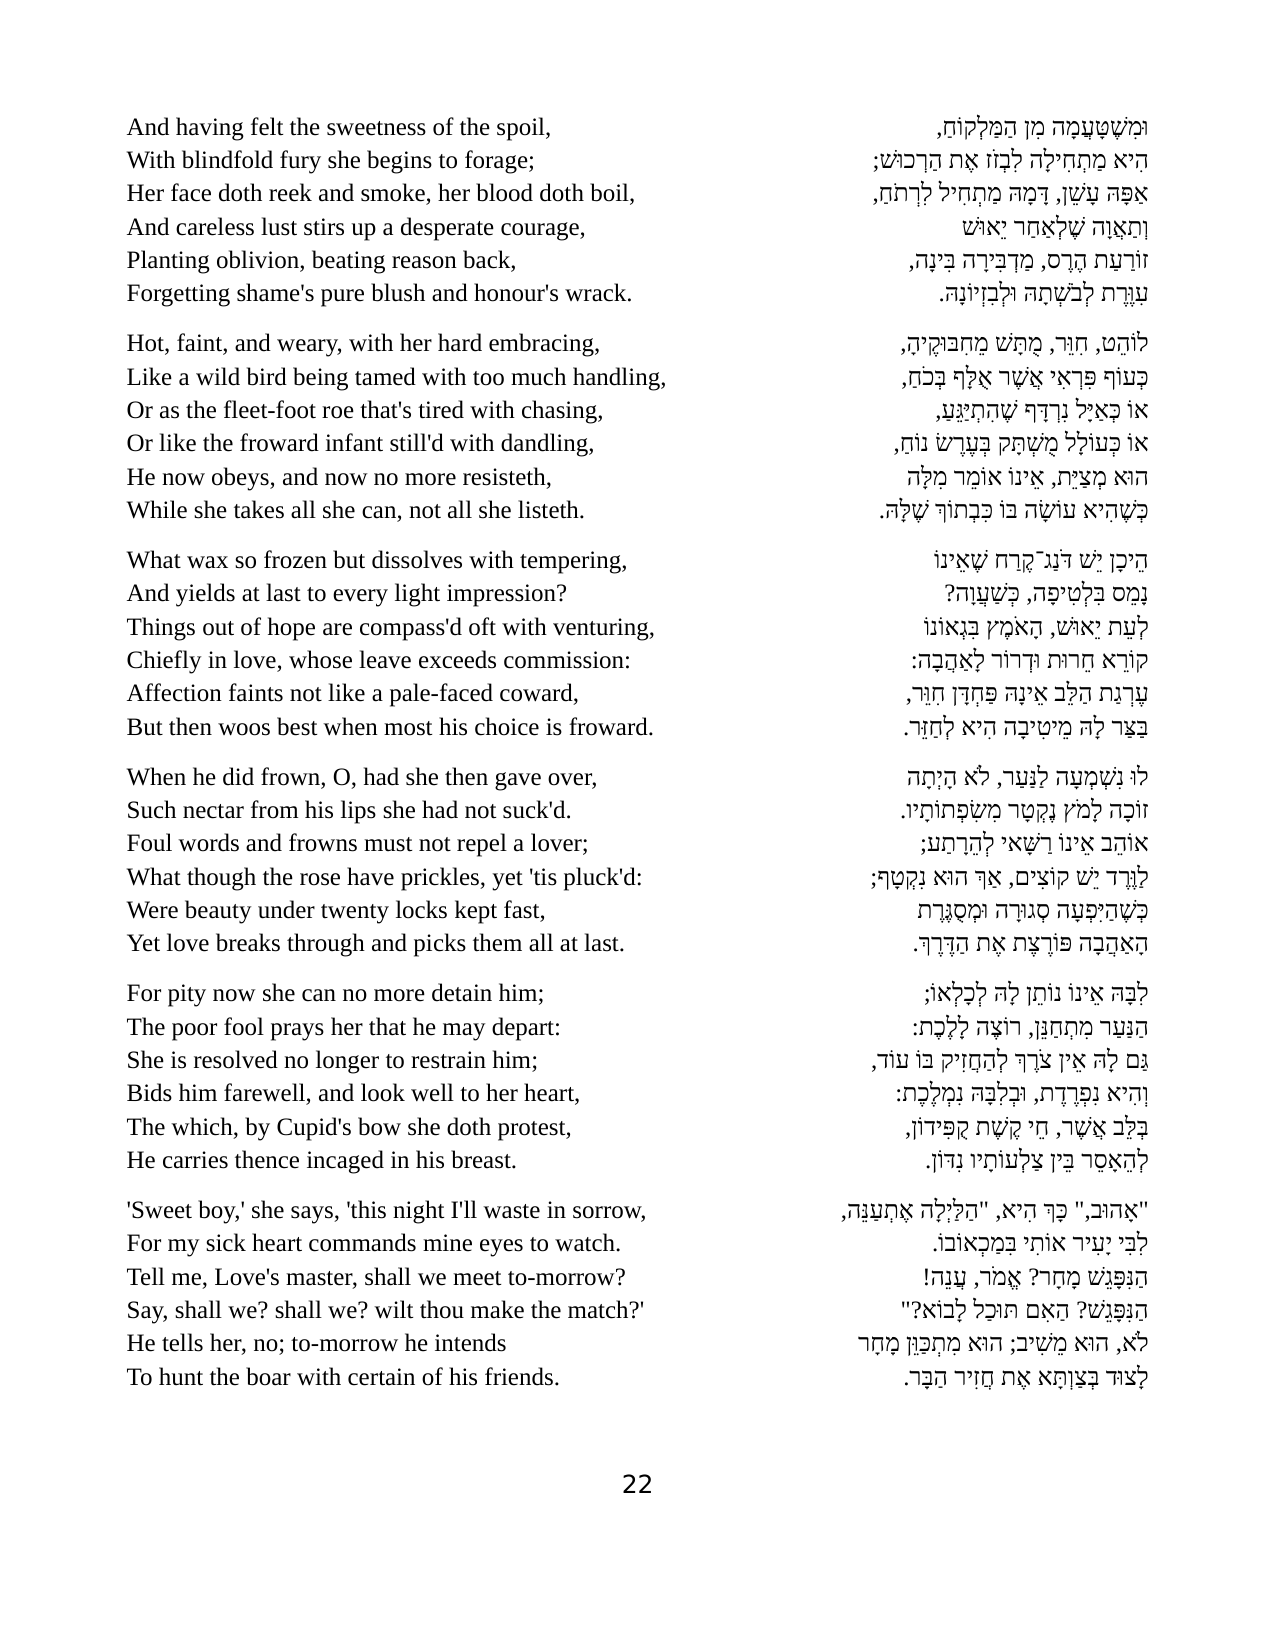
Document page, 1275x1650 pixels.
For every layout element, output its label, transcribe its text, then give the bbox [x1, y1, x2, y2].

table_cell הֵיכָן יֵשׁ דֹּנַג־קֶרַח שֶׁאֵינוֹ נָמֵס בִּלְטִיפָה, כְּשַׁעֲוָה? לְעֵת יֵאוּשׁ, הָאֹמֶץ בִּגְאוֹנוֹ קוֹרֵא חֵרוּת וּדְרוֹר לָאַהֲבָה: עֶרְגַת הַלֵּב אֵינָהּ פַּחְדָּן חִוֵּר, בַּצַּר לָהּ מֵיטִיבָה הִיא לְחַזֵּר. [709, 533, 1157, 750]
table_cell לִבָּהּ אֵינוֹ נוֹתֵן לָהּ לְכָלְאוֹ; הַנַּעַר מִתְחַנֵּן, רוֹצֶה לָלֶכֶת: גַּם לָהּ אֵין צֹרֶךְ לְהַחֲזִיק בּוֹ עוֹד, וְהִיא נִפְרֶדֶת, וּבְלִבָּהּ נִמְלֶכֶת: בְּלֵּב אֲשֶׁר, חֵי קֶשֶׁת קֻפִּידוֹן, לְהֵאָסֵר בֵּין צַלְעוֹתָיו נִדּוֹן. [709, 967, 1157, 1183]
table_cell What wax so frozen but dissolves with tempering, And yields at last to every light impression? Things out of hope are compass'd oft with venturing, Chiefly in love, whose leave exceeds commission: Affection faints not like a pale-faced coward, But then woos best when most his choice is froward. [118, 533, 709, 750]
table_cell And having felt the sweetness of the spoil, With blindfold fury she begins to forage; Her face doth reek and smoke, her blood doth boil, And careless lust stirs up a desperate courage, Planting oblivion, beating reason back, Forgetting shame's pure blush and honour's wrack. [118, 100, 709, 317]
table_cell 'Sweet boy,' she says, 'this night I'll waste in sorrow, For my sick heart commands mine eyes to watch. Tell me, Love's master, shall we meet to-morrow? Say, shall we? shall we? wilt thou make the match?' He tells her, no; to-morrow he intends To hunt the boar with certain of his friends. [118, 1183, 709, 1400]
table_cell "אָהוּב," כָּךְ הִיא, "הַלַּיְלָה אֶתְעַנֵּה, לִבִּי יָעִיר אוֹתִי בִּמַכְאוֹבוֹ. הַנִּפָּגֵשׁ מָחָר? אֱמֹר, עֲנֵה! הַנִּפָּגֵשׁ? הַאִם תּוּכַל לָבוֹא?" לֹא, הוּא מֵשִׁיב; הוּא מִתְכַּוֵּן מָחָר לָצוּד בְּצַוְתָּא אֶת חֲזִיר הַבָּר. [709, 1183, 1157, 1400]
table_cell Hot, faint, and weary, with her hard embracing, Like a wild bird being tamed with too much handling, Or as the fleet-foot roe that's tired with chasing, Or like the froward infant still'd with dandling, He now obeys, and now no more resisteth, While she takes all she can, not all she listeth. [118, 317, 709, 533]
table_cell לוֹהֵט, חִוֵּר, מֻתָּשׁ מֵחִבּוּקֶיהָ, כְּעוֹף פִּרְאִי אֲשֶׁר אֻלָּף בְּכֹחַ, אוֹ כְּאַיָּל נִרְדָּף שֶׁהִתְיַּגֵּעַ, אוֹ כְּעוֹלָל מֻשְׁתָּק בְּעֶרֶשׂ נוֹחַ, הוּא מְצַיֵּת, אֵינוֹ אוֹמֵר מִלָּה כְּשֶׁהִיא עוֹשָׂה בּוֹ כִּבְתוֹךְ שֶׁלָּהּ. [709, 317, 1157, 533]
table_cell For pity now she can no more detain him; The poor fool prays her that he may depart: She is resolved no longer to restrain him; Bids him farewell, and look well to her heart, The which, by Cupid's bow she doth protest, He carries thence incaged in his breast. [118, 967, 709, 1183]
table_cell לוּ נִשְׁמְעָה לַנַּעַר, לֹא הָיְתָה זוֹכָה לָמֹץ נֶקְטָר מִשִׂפְתוֹתָיו. אוֹהֵב אֵינוֹ רַשָּׁאי לְהֵרָתַע; לַוֶּרֶד יֵשׁ קוֹצִים, אַךְ הוּא נִקְטָף; כְּשֶׁהַיִּפְעָה סְגוּרָה וּמְסֻגֶּרֶת הָאַהֲבָה פּוֹרֶצֶת אֶת הַדֶּרֶךְ. [709, 750, 1157, 967]
table_cell When he did frown, O, had she then gave over, Such nectar from his lips she had not suck'd. Foul words and frowns must not repel a lover; What though the rose have prickles, yet 'tis pluck'd: Were beauty under twenty locks kept fast, Yet love breaks through and picks them all at last. [118, 750, 709, 967]
table_cell וּמִשֶׁטָּעֲמָה מִן הַמַּלְקוֹחַ, הִיא מַתְחִילָה לִבְזֹז אֶת הַרְכוּשׁ; אַפָּהּ עָשֵׁן, דָּמָהּ מַתְחִיל לִרְתֹחַ, וְתַאֲוָה שֶׁלְאַחַר יֵאוּשׁ זוֹרַעַת הֶרֶס, מַדְבִּירָה בִּינָה, עִוֶּרֶת לְבֹשְׁתָהּ וּלְבִזְיוֹנָהּ. [709, 100, 1157, 317]
